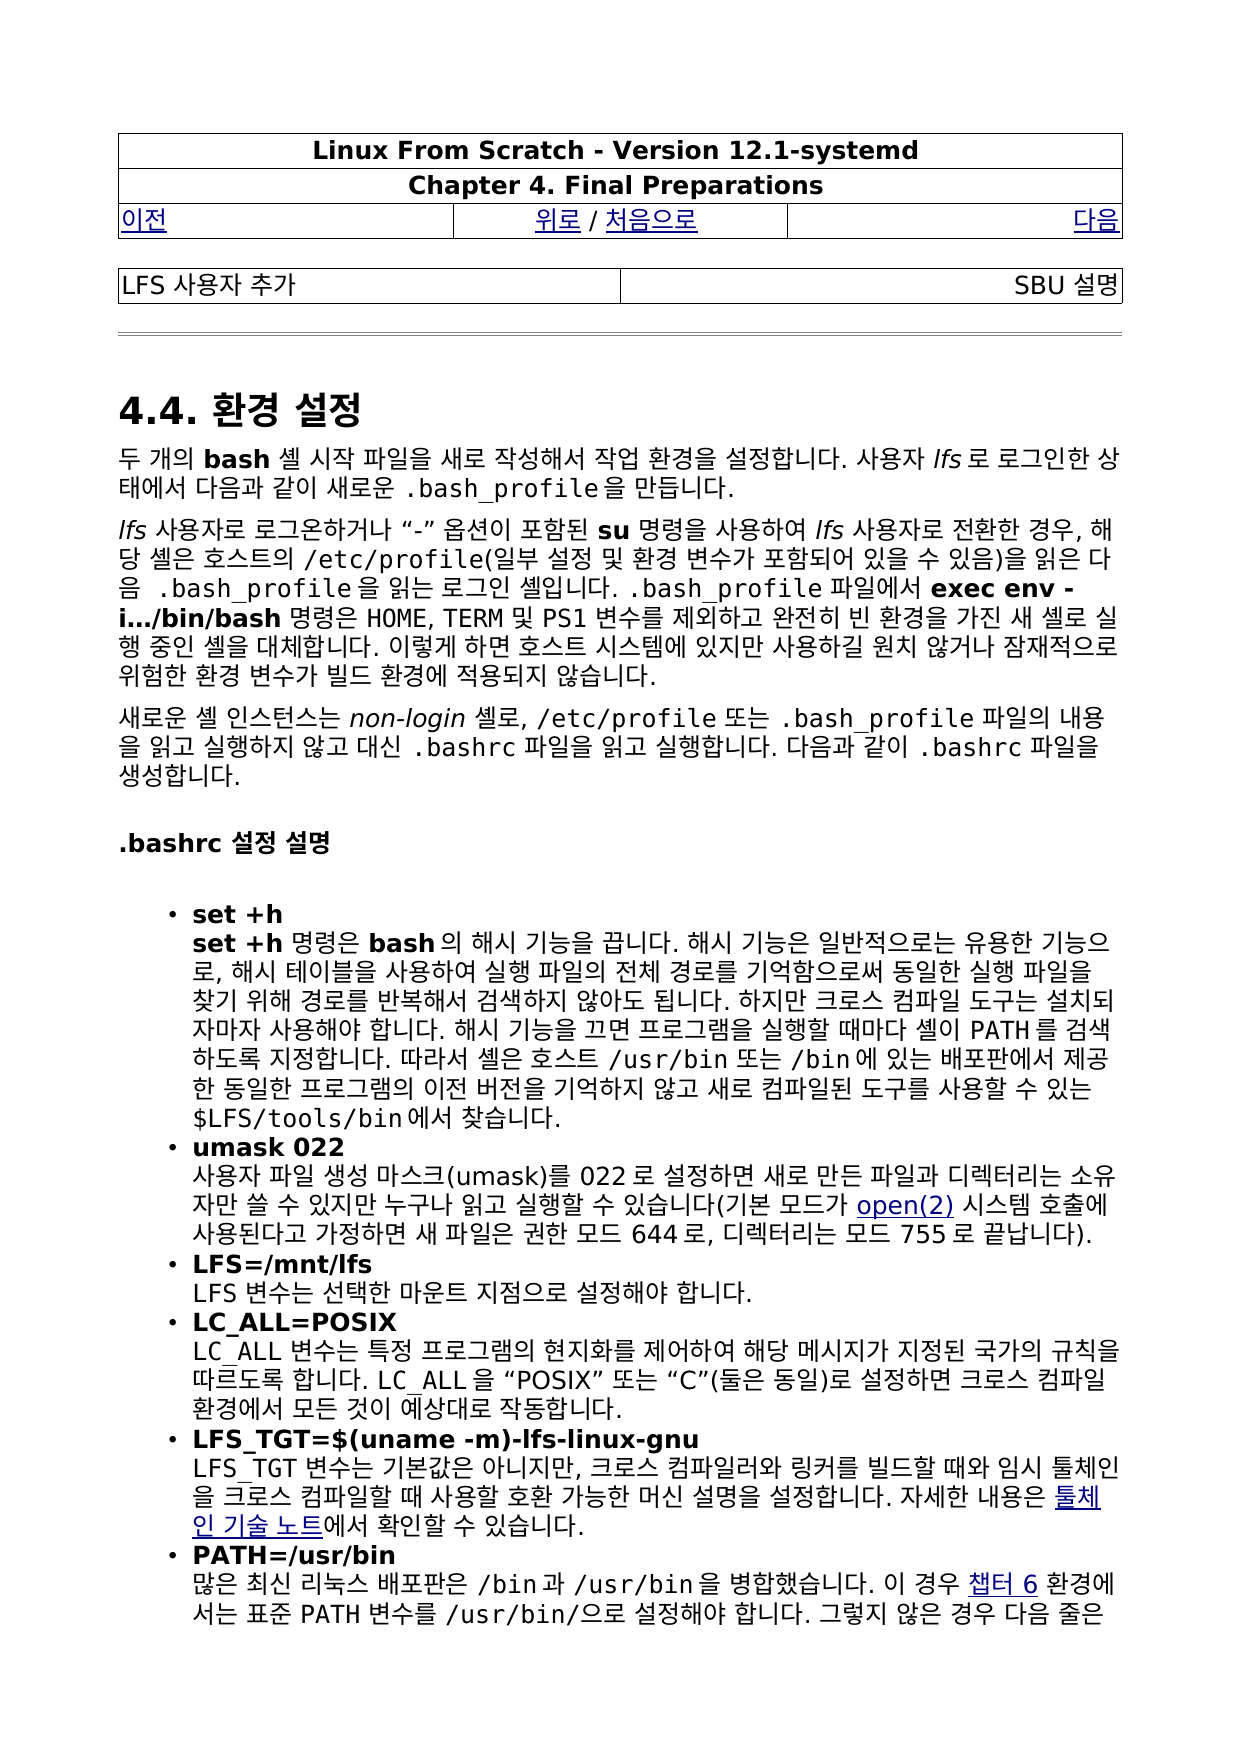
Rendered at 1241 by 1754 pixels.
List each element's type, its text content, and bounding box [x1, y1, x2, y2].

text lfs 사용자로 로그온하거나 “-” 옵션이 포함된 su 명령을 사용하여 lfs 사용자로 전환한 경우, 해당 셸은 호스트의 /etc/profile(일부 설정 및 환경 변수가 포함되어 있을 수 있음)을 읽은 다음 .bash_profile을 읽는 로그인 셸입니다. .bash_profile 파일에서 exec env -i…/bin/bash 명령은 HOME, TERM 및 PS1 변수를 제외하고 완전히 빈 환경을 가진 새 셸로 실행 중인 셸을 대체합니다. 이렇게 하면 호스트 시스템에 있지만 사용하길 원치 않거나 잠재적으로 위험한 환경 변수가 빌드 환경에 적용되지 않습니다. [118, 516, 1122, 691]
list LFS=/mnt/lfs LFS 변수는 선택한 마운트 지점으로 설정해야 합니다. [177, 1250, 1122, 1308]
table_cell 위로 / 처음으로 [454, 204, 787, 238]
list umask 022 사용자 파일 생성 마스크(umask)를 022로 설정하면 새로 만든 파일과 디렉터리는 소유자만 쓸 수 있지만 누구나 읽고 실행할 수 있습니다(기본 모드가 open(2) 시스템 호출에 사용된다고 가정하면 새 파일은 권한 모드 644로, 디렉터리는 모드 755로 끝납니다). [177, 1133, 1122, 1250]
list LFS_TGT=$(uname -m)-lfs-linux-gnu LFS_TGT 변수는 기본값은 아니지만, 크로스 컴파일러와 링커를 빌드할 때와 임시 툴체인을 크로스 컴파일할 때 사용할 호환 가능한 머신 설명을 설정합니다. 자세한 내용은 툴체인 기술 노트에서 확인할 수 있습니다. [177, 1425, 1122, 1542]
subtitle 4.4. 환경 설정 [118, 389, 1122, 433]
table_header SBU 설명 [621, 269, 1122, 303]
text 두 개의 bash 셸 시작 파일을 새로 작성해서 작업 환경을 설정합니다. 사용자 lfs로 로그인한 상태에서 다음과 같이 새로운 .bash_profile을 만듭니다. [118, 445, 1122, 504]
list LC_ALL=POSIX LC_ALL 변수는 특정 프로그램의 현지화를 제어하여 해당 메시지가 지정된 국가의 규칙을 따르도록 합니다. LC_ALL을 “POSIX” 또는 “C”(둘은 동일)로 설정하면 크로스 컴파일 환경에서 모든 것이 예상대로 작동합니다. [177, 1308, 1122, 1425]
text 새로운 셸 인스턴스는 non-login 셸로, /etc/profile 또는 .bash_profile 파일의 내용을 읽고 실행하지 않고 대신 .bashrc 파일을 읽고 실행합니다. 다음과 같이 .bashrc 파일을 생성합니다. [118, 704, 1122, 791]
table_header LFS 사용자 추가 [119, 269, 620, 303]
table_cell 이전 [119, 204, 453, 238]
table_cell 다음 [788, 204, 1122, 238]
list PATH=/usr/bin 많은 최신 리눅스 배포판은 /bin과 /usr/bin을 병합했습니다. 이 경우 챕터 6 환경에서는 표준 PATH 변수를 /usr/bin/으로 설정해야 합니다. 그렇지 않은 경우 다음 줄은 [177, 1542, 1122, 1629]
table_cell Chapter 4. Final Preparations [119, 169, 1122, 203]
subtitle .bashrc 설정 설명 [118, 829, 1122, 858]
list set +h set +h 명령은 bash의 해시 기능을 끕니다. 해시 기능은 일반적으로는 유용한 기능으로, 해시 테이블을 사용하여 실행 파일의 전체 경로를 기억함으로써 동일한 실행 파일을 찾기 위해 경로를 반복해서 검색하지 않아도 됩니다. 하지만 크로스 컴파일 도구는 설치되자마자 사용해야 합니다. 해시 기능을 끄면 프로그램을 실행할 때마다 셸이 PATH를 검색하도록 지정합니다. 따라서 셸은 호스트 /usr/bin 또는 /bin에 있는 배포판에서 제공한 동일한 프로그램의 이전 버전을 기억하지 않고 새로 컴파일된 도구를 사용할 수 있는 $LFS/tools/bin에서 찾습니다. [177, 900, 1122, 1133]
table_header Linux From Scratch - Version 12.1-systemd [119, 134, 1122, 168]
